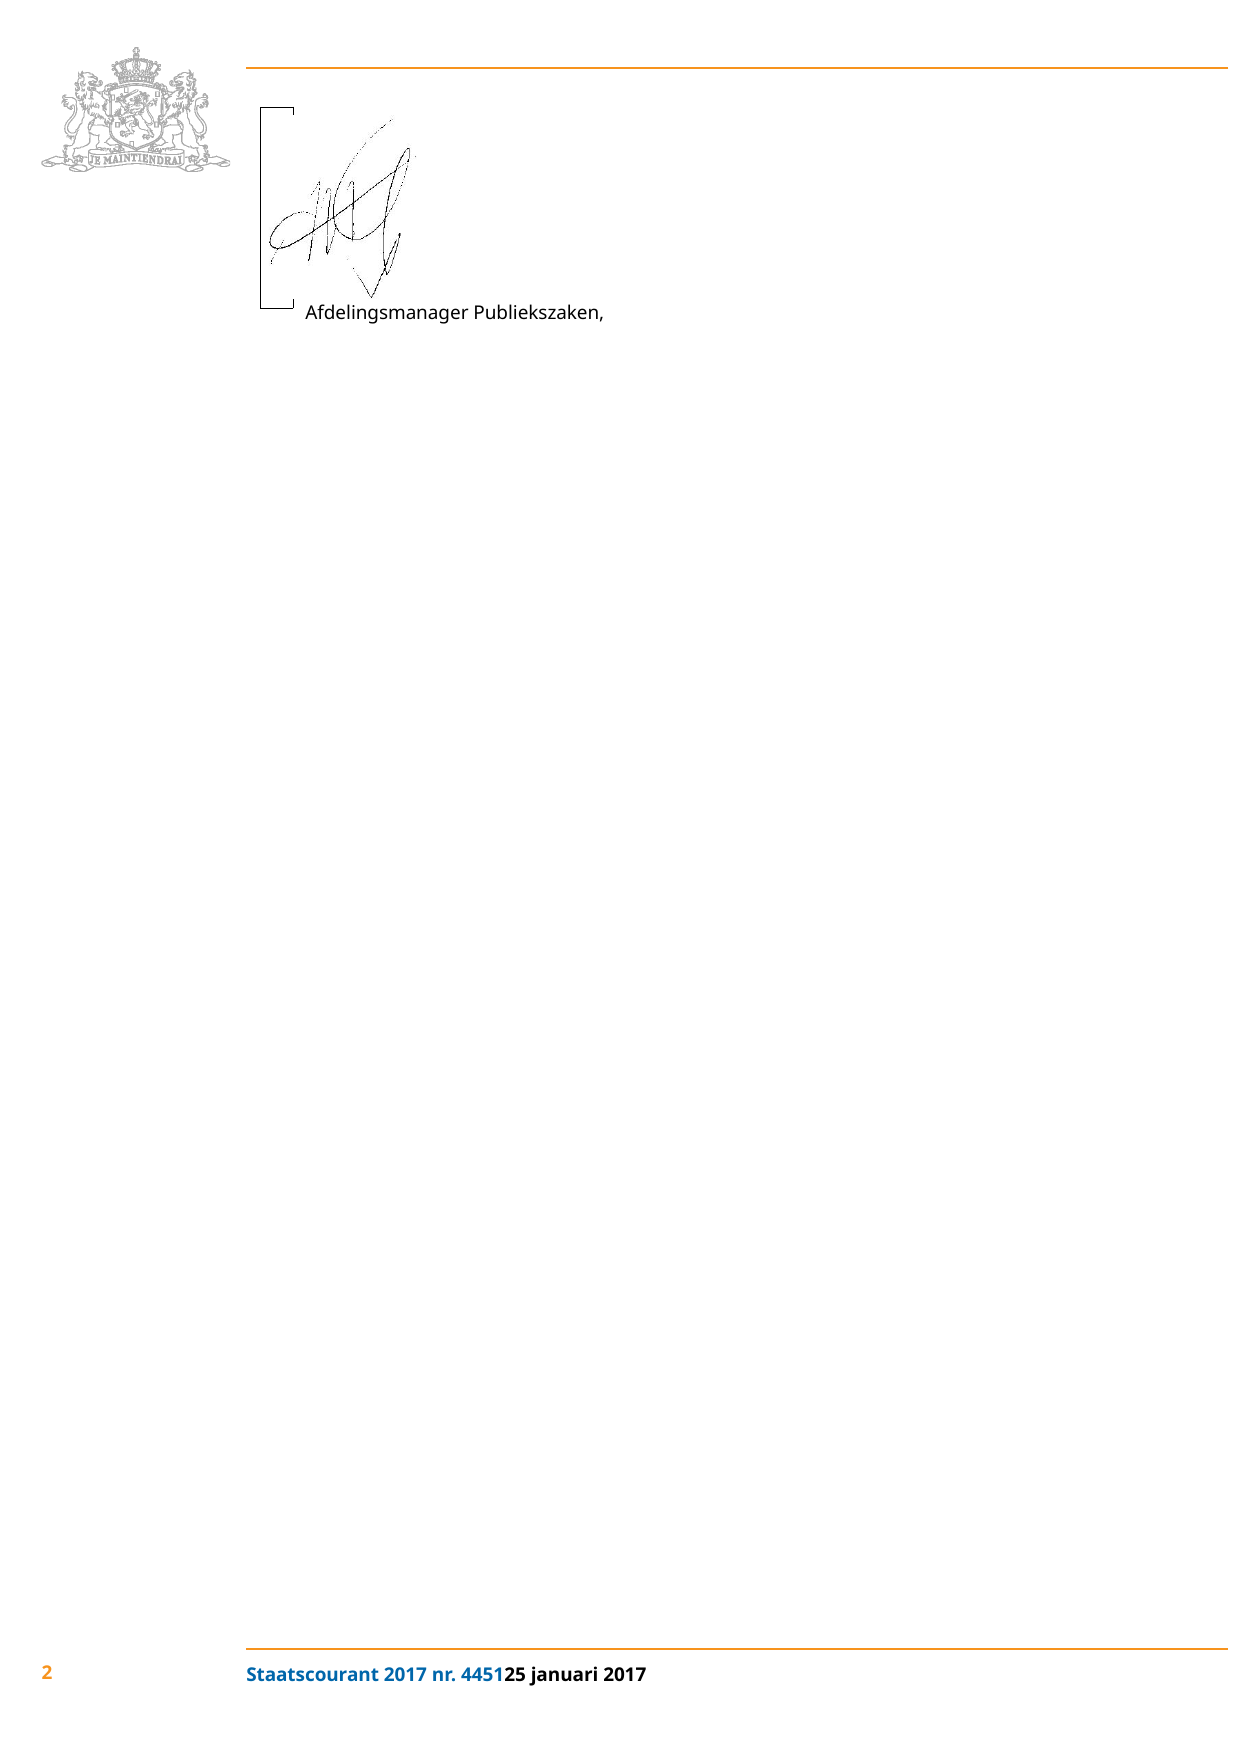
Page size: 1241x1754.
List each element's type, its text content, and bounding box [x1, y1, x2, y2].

text Afdelingsmanager Publiekszaken, [248, 95, 1152, 325]
picture [268, 115, 443, 299]
picture [41, 47, 231, 172]
